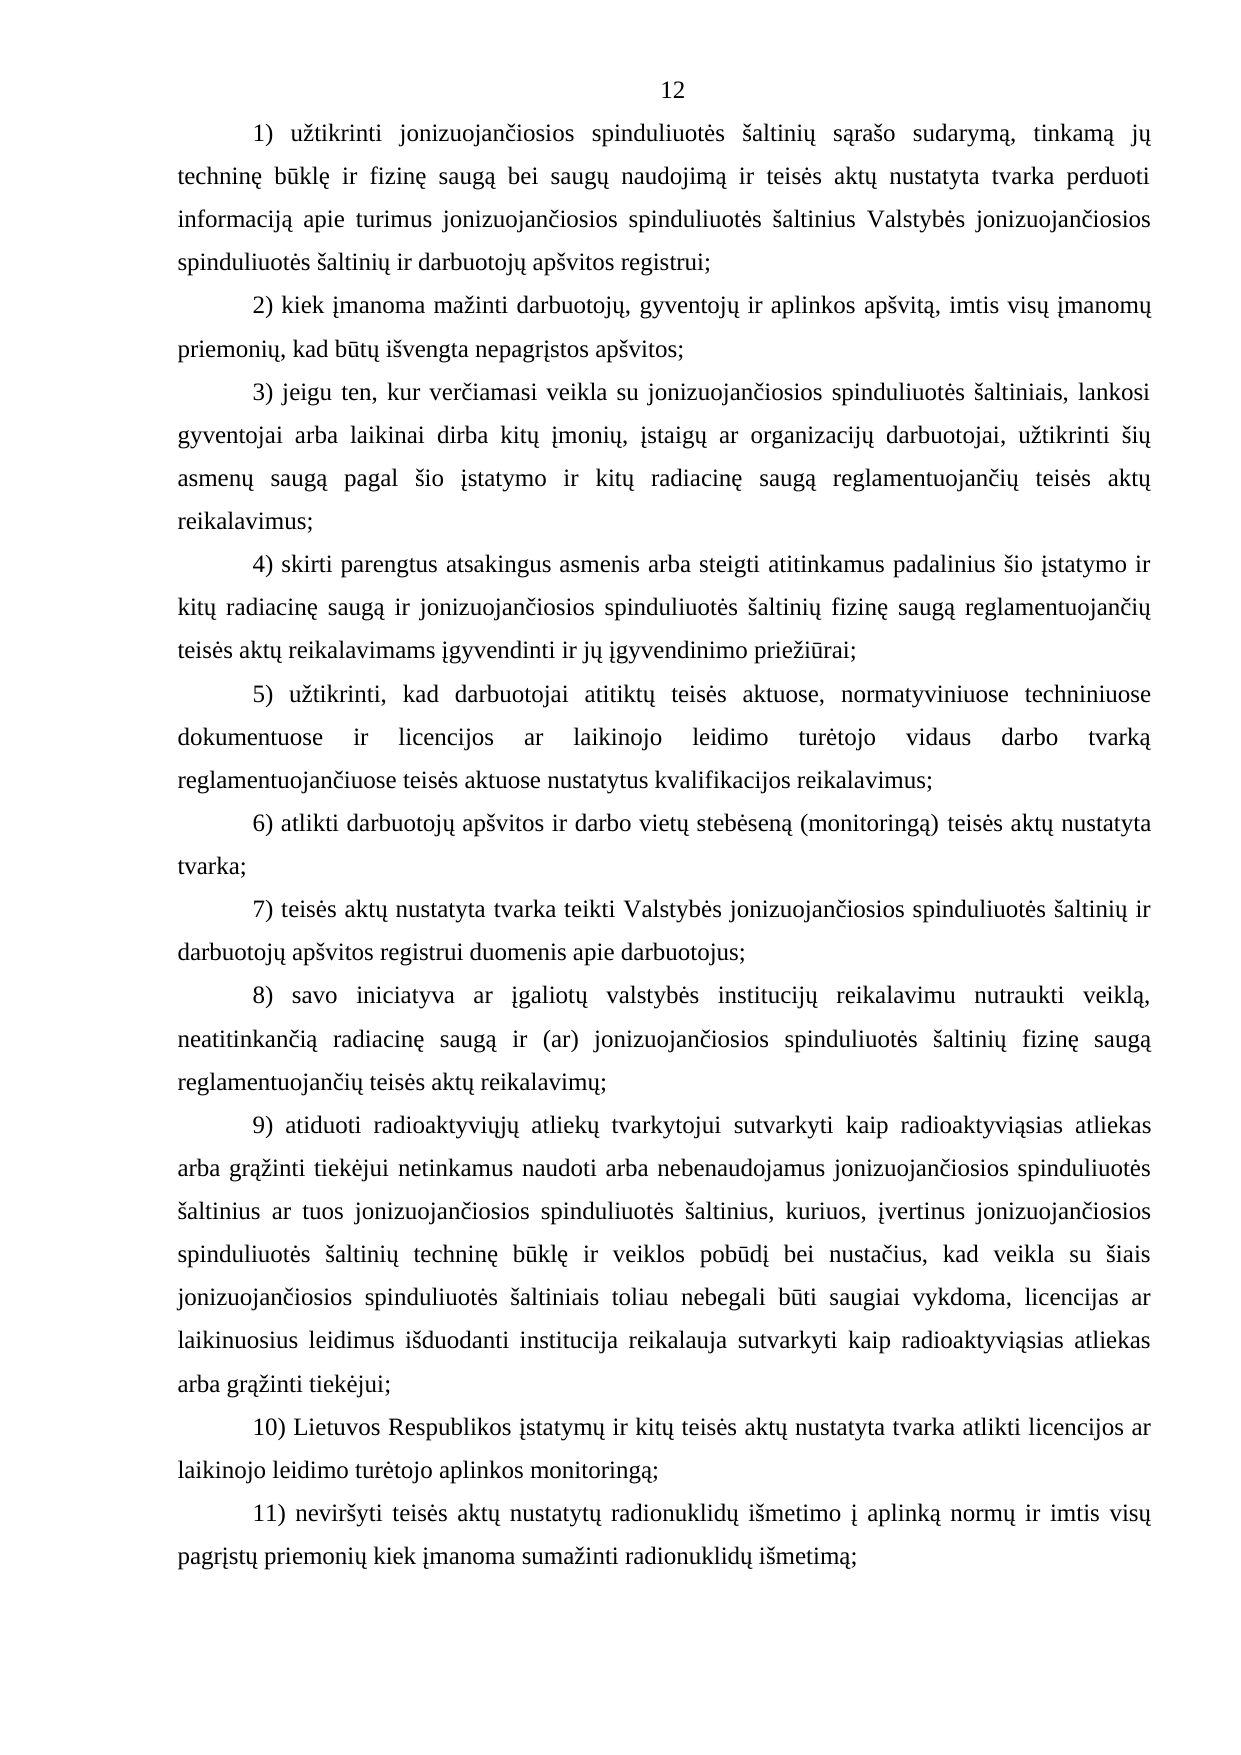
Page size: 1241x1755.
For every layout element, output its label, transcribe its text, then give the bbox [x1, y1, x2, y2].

text 9) atiduoti radioaktyviųjų atliekų tvarkytojui sutvarkyti kaip radioaktyviąsias atliekas arba grąžinti tiekėjui netinkamus naudoti arba nebenaudojamus jonizuojančiosios spinduliuotės šaltinius ar tuos jonizuojančiosios spinduliuotės šaltinius, kuriuos, įvertinus jonizuojančiosios spinduliuotės šaltinių techninę būklę ir veiklos pobūdį bei nustačius, kad veikla su šiais jonizuojančiosios spinduliuotės šaltiniais toliau nebegali būti saugiai vykdoma, licencijas ar laikinuosius leidimus išduodanti institucija reikalauja sutvarkyti kaip radioaktyviąsias atliekas arba grąžinti tiekėjui; [177, 1110, 1152, 1397]
text 3) jeigu ten, kur verčiamasi veikla su jonizuojančiosios spinduliuotės šaltiniais, lankosi gyventojai arba laikinai dirba kitų įmonių, įstaigų ar organizacijų darbuotojai, užtikrinti šių asmenų saugą pagal šio įstatymo ir kitų radiacinę saugą reglamentuojančių teisės aktų reikalavimus; [177, 377, 1152, 535]
text 11) neviršyti teisės aktų nustatytų radionuklidų išmetimo į aplinką normų ir imtis visų pagrįstų priemonių kiek įmanoma sumažinti radionuklidų išmetimą; [177, 1498, 1152, 1570]
text 2) kiek įmanoma mažinti darbuotojų, gyventojų ir aplinkos apšvitą, imtis visų įmanomų priemonių, kad būtų išvengta nepagrįstos apšvitos; [177, 291, 1152, 362]
text 4) skirti parengtus atsakingus asmenis arba steigti atitinkamus padalinius šio įstatymo ir kitų radiacinę saugą ir jonizuojančiosios spinduliuotės šaltinių fizinę saugą reglamentuojančių teisės aktų reikalavimams įgyvendinti ir jų įgyvendinimo priežiūrai; [177, 549, 1152, 664]
text 6) atlikti darbuotojų apšvitos ir darbo vietų stebėseną (monitoringą) teisės aktų nustatyta tvarka; [177, 808, 1152, 880]
text 5) užtikrinti, kad darbuotojai atitiktų teisės aktuose, normatyviniuose techniniuose dokumentuose ir licencijos ar laikinojo leidimo turėtojo vidaus darbo tvarką reglamentuojančiuose teisės aktuose nustatytus kvalifikacijos reikalavimus; [177, 679, 1152, 794]
text 8) savo iniciatyva ar įgaliotų valstybės institucijų reikalavimu nutraukti veiklą, neatitinkančią radiacinę saugą ir (ar) jonizuojančiosios spinduliuotės šaltinių fizinę saugą reglamentuojančių teisės aktų reikalavimų; [177, 981, 1152, 1096]
text 7) teisės aktų nustatyta tvarka teikti Valstybės jonizuojančiosios spinduliuotės šaltinių ir darbuotojų apšvitos registrui duomenis apie darbuotojus; [177, 894, 1152, 966]
text 1) užtikrinti jonizuojančiosios spinduliuotės šaltinių sąrašo sudarymą, tinkamą jų techninę būklę ir fizinę saugą bei saugų naudojimą ir teisės aktų nustatyta tvarka perduoti informaciją apie turimus jonizuojančiosios spinduliuotės šaltinius Valstybės jonizuojančiosios spinduliuotės šaltinių ir darbuotojų apšvitos registrui; [177, 118, 1152, 276]
text 10) Lietuvos Respublikos įstatymų ir kitų teisės aktų nustatyta tvarka atlikti licencijos ar laikinojo leidimo turėtojo aplinkos monitoringą; [177, 1412, 1152, 1484]
